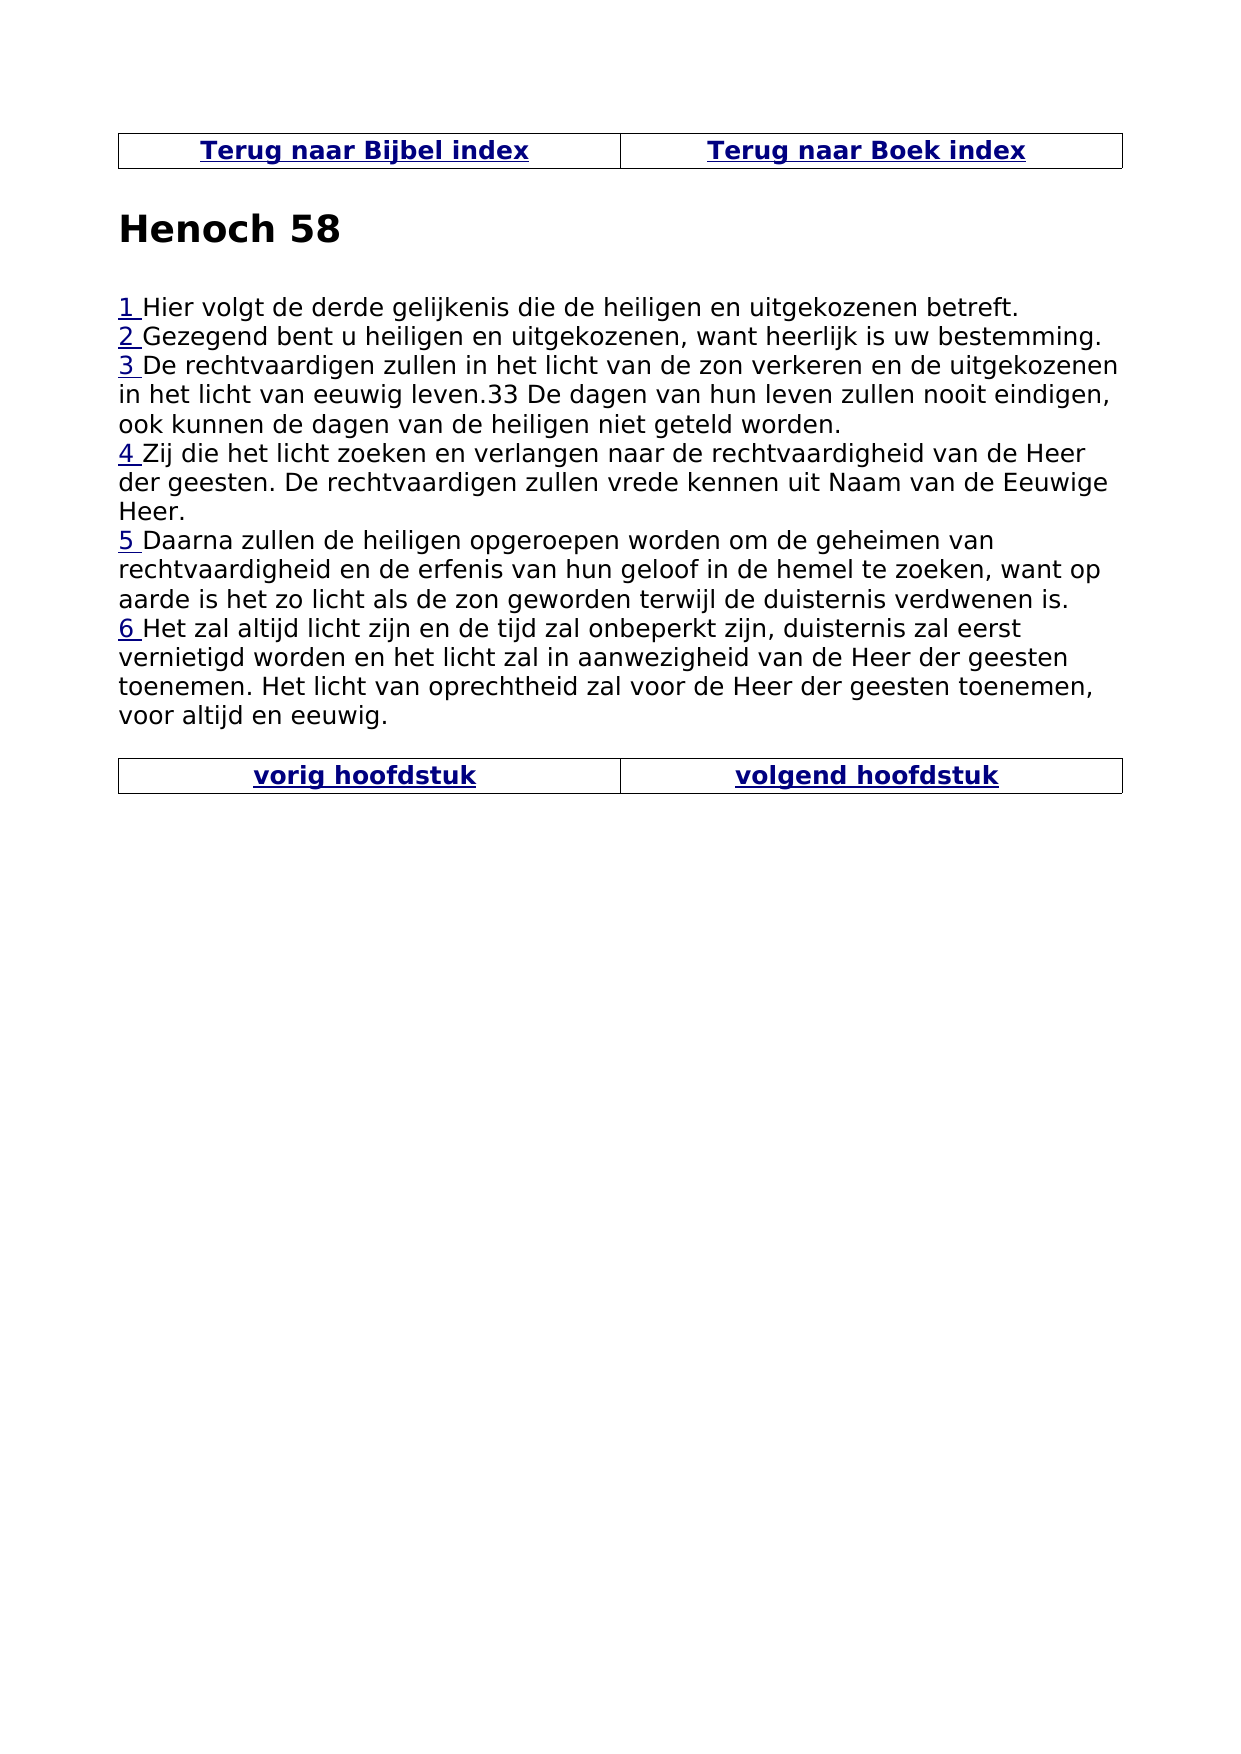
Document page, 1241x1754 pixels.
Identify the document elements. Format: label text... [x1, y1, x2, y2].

subtitle Henoch 58 [118, 208, 1122, 252]
table_header volgend hoofdstuk [621, 759, 1122, 793]
table_header Terug naar Bijbel index [119, 134, 620, 168]
table_header vorig hoofdstuk [119, 759, 620, 793]
table_header Terug naar Boek index [621, 134, 1122, 168]
text 1 Hier volgt de derde gelijkenis die de heiligen en uitgekozenen betreft. 2 Gezegend bent u heiligen en uitgekozenen, want heerlijk is uw bestemming. 3 De rechtvaardigen zullen in het licht van de zon verkeren en de uitgekozenen in het licht van eeuwig leven.33 De dagen van hun leven zullen nooit eindigen, ook kunnen de dagen van de heiligen niet geteld worden. 4 Zij die het licht zoeken en verlangen naar de rechtvaardigheid van de Heer der geesten. De rechtvaardigen zullen vrede kennen uit Naam van de Eeuwige Heer. 5 Daarna zullen de heiligen opgeroepen worden om de geheimen van rechtvaardigheid en de erfenis van hun geloof in de hemel te zoeken, want op aarde is het zo licht als de zon geworden terwijl de duisternis verdwenen is. 6 Het zal altijd licht zijn en de tijd zal onbeperkt zijn, duisternis zal eerst vernietigd worden en het licht zal in aanwezigheid van de Heer der geesten toenemen. Het licht van oprechtheid zal voor de Heer der geesten toenemen, voor altijd en eeuwig. [118, 264, 1122, 731]
